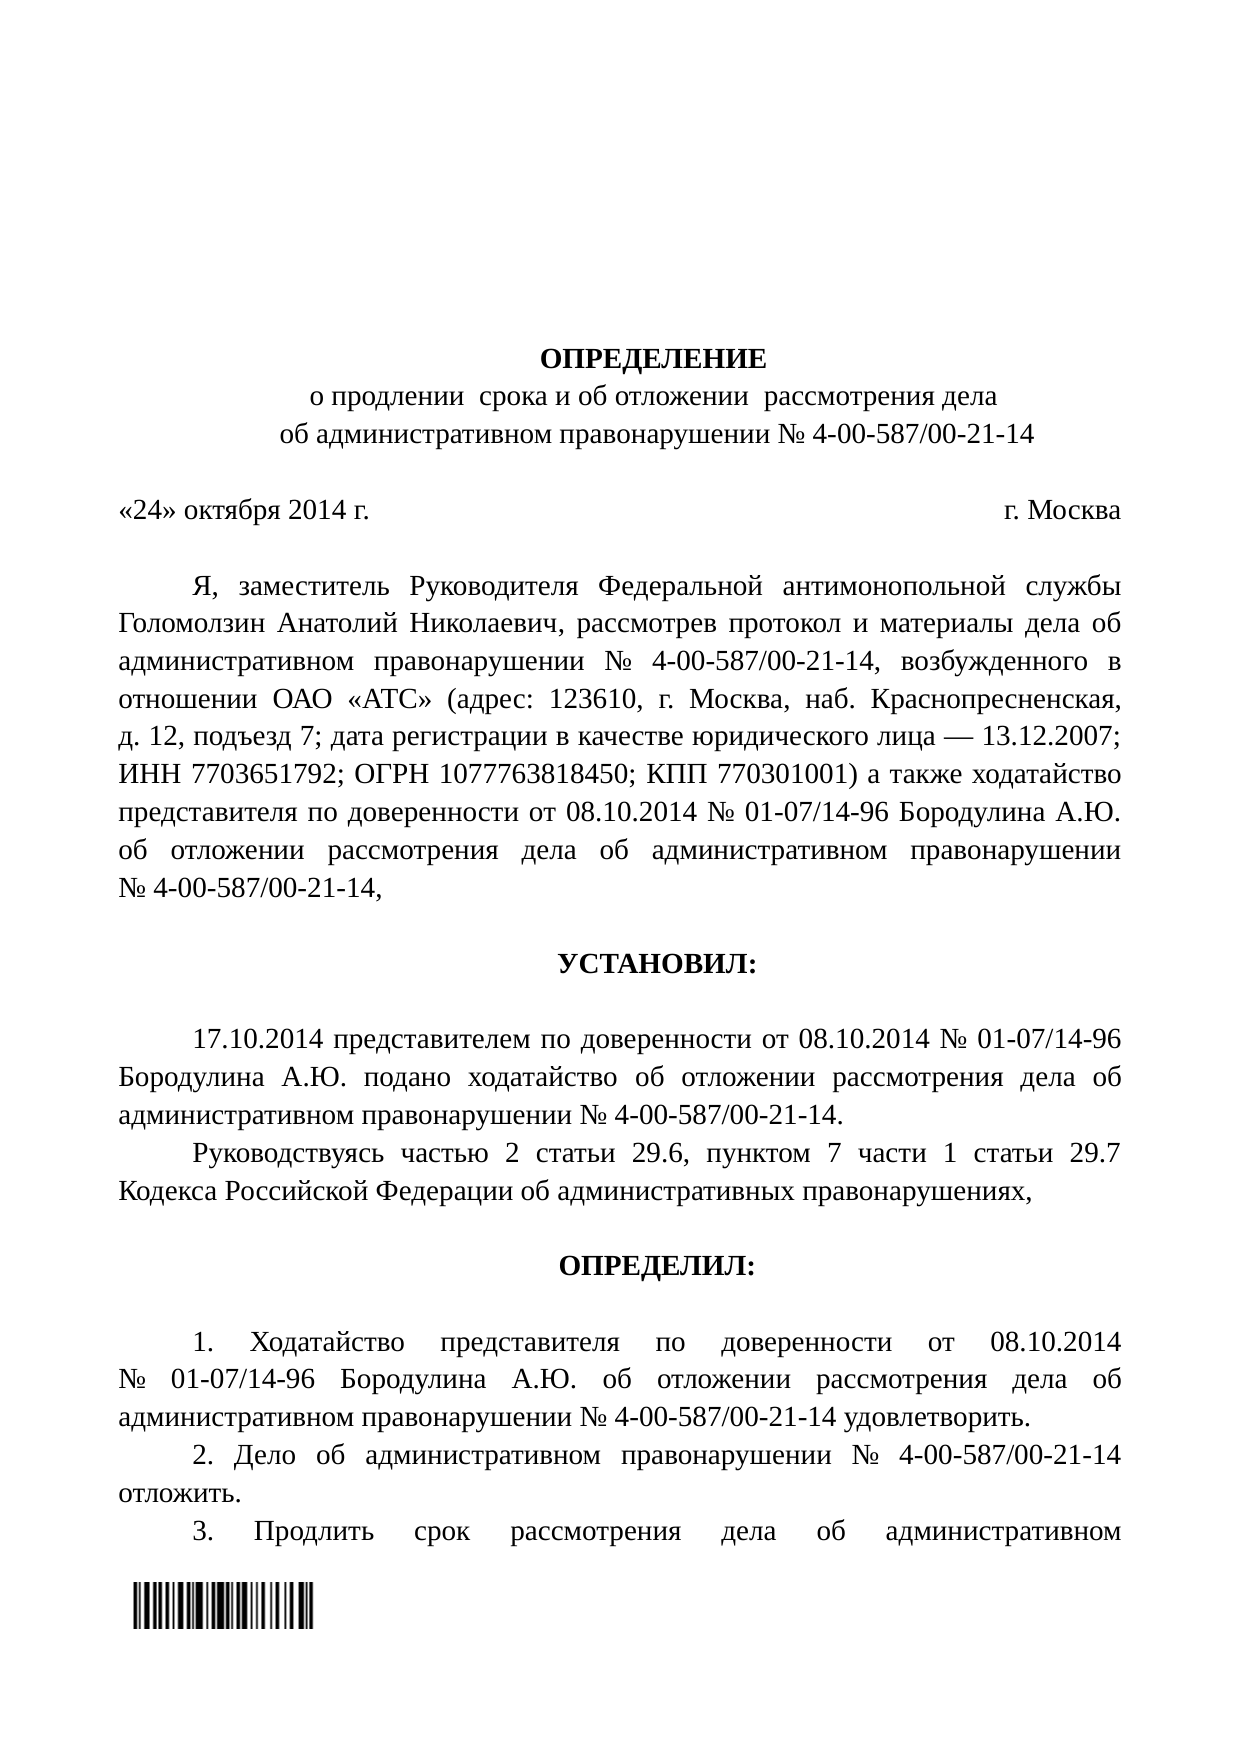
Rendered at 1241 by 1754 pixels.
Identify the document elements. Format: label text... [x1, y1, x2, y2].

text «24» октября 2014 г. г. Москва [118, 488, 1122, 526]
text ОПРЕДЕЛЕНИЕ [118, 336, 1122, 374]
text 17.10.2014 представителем по доверенности от 08.10.2014 № 01-07/14-96 Бородулина А.Ю. подано ходатайство об отложении рассмотрения дела об административном правонарушении № 4-00-587/00-21-14. [118, 1017, 1122, 1131]
text о продлении срока и об отложении рассмотрения дела [118, 374, 1122, 412]
text УСТАНОВИЛ: [118, 941, 1122, 979]
text 2. Дело об административном правонарушении № 4-00-587/00-21-14 отложить. [118, 1433, 1122, 1509]
text ОПРЕДЕЛИЛ: [118, 1244, 1122, 1282]
text 1. Ходатайство представителя по доверенности от 08.10.2014 № 01-07/14-96 Бородулина А.Ю. об отложении рассмотрения дела об административном правонарушении № 4-00-587/00-21-14 удовлетворить. [118, 1319, 1122, 1433]
text Руководствуясь частью 2 статьи 29.6, пунктом 7 части 1 статьи 29.7 Кодекса Российской Федерации об административных правонарушениях, [118, 1131, 1122, 1206]
text Я, заместитель Руководителя Федеральной антимонопольной службы Голомолзин Анатолий Николаевич, рассмотрев протокол и материалы дела об административном правонарушении № 4-00-587/00-21-14, возбужденного в отношении ОАО «АТС» (адрес: 123610, г. Москва, наб. Краснопресненская, д. 12, подъезд 7; дата регистрации в качестве юридического лица — 13.12.2007; ИНН 7703651792; ОГРН 1077763818450; КПП 770301001) а также ходатайство представителя по доверенности от 08.10.2014 № 01-07/14-96 Бородулина А.Ю. об отложении рассмотрения дела об административном правонарушении № 4-00-587/00-21-14, [118, 563, 1122, 904]
text 3. Продлить срок рассмотрения дела об административном [118, 1509, 1122, 1546]
picture [118, 1582, 331, 1629]
text об административном правонарушении № 4-00-587/00-21-14 [118, 412, 1122, 450]
